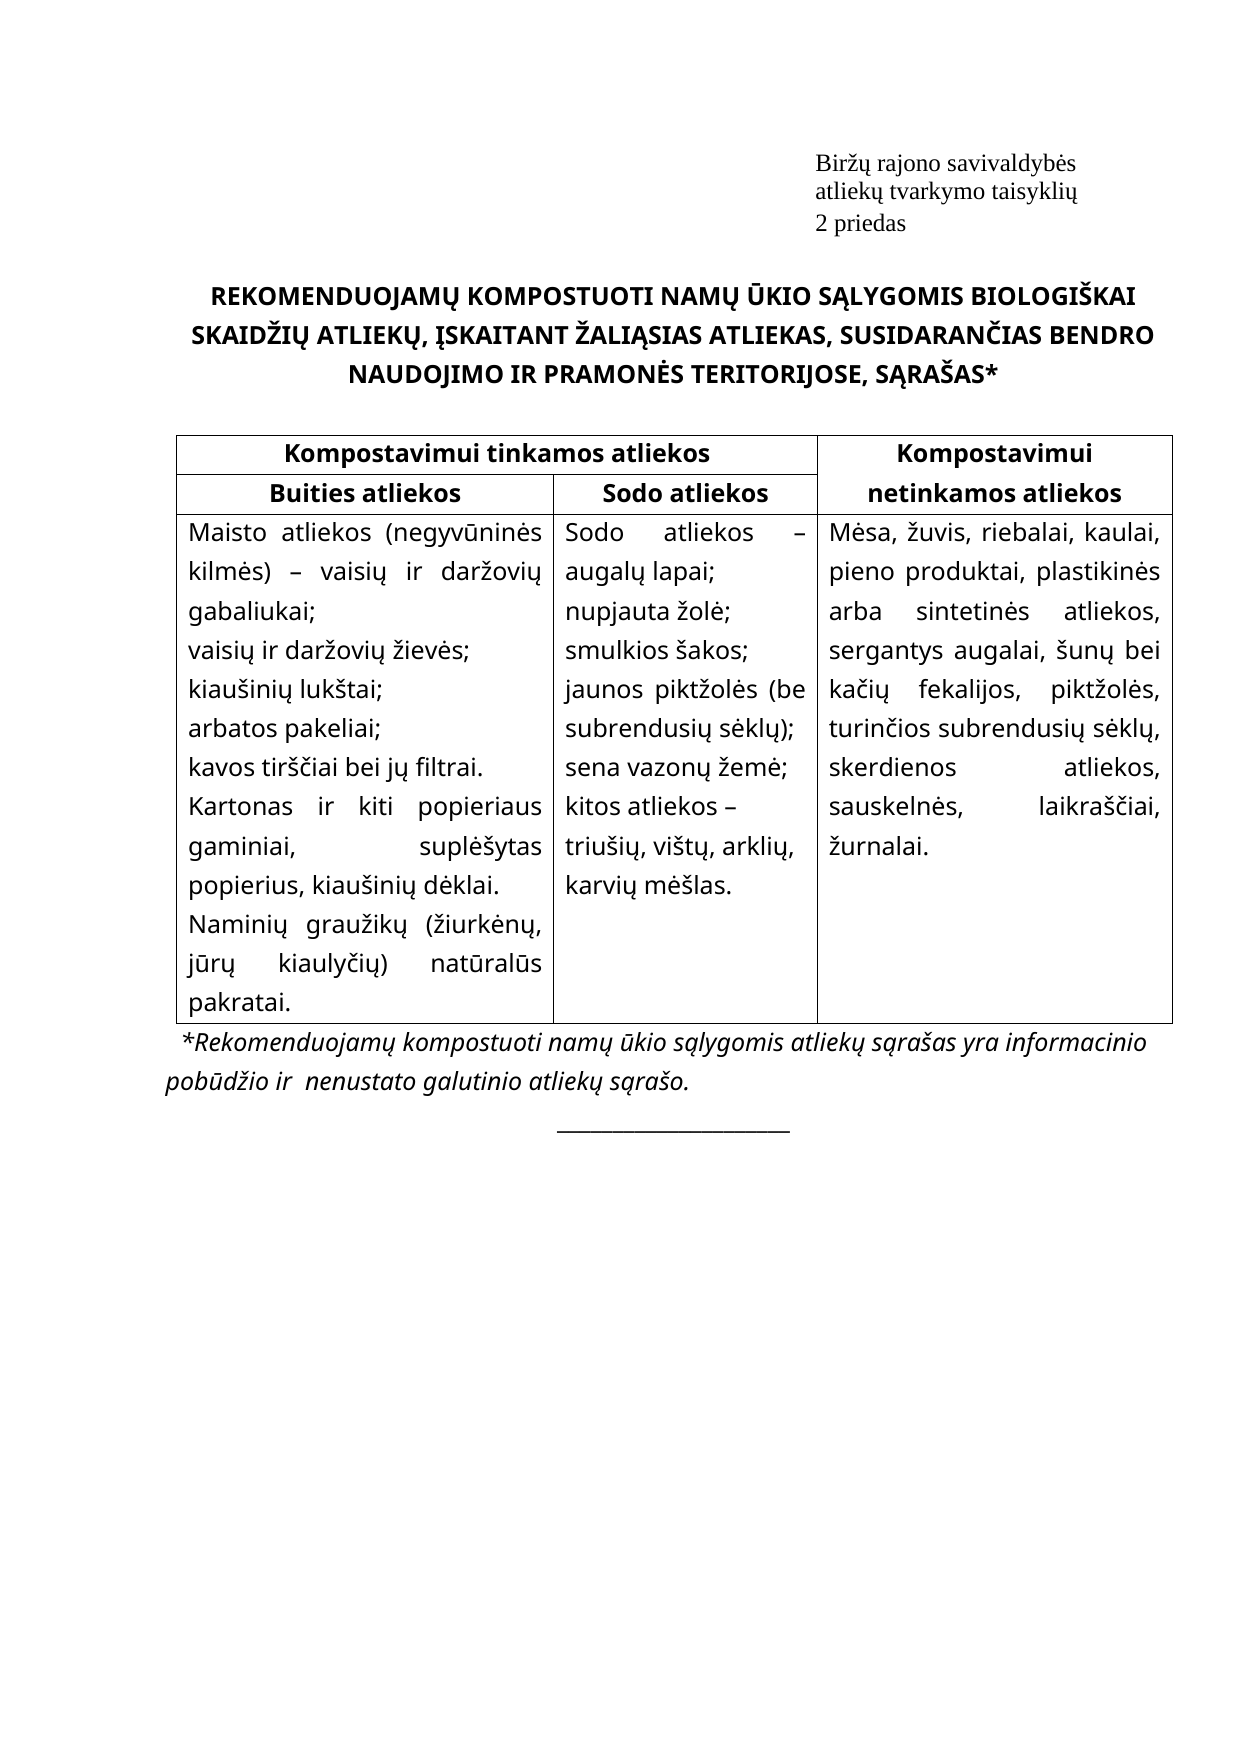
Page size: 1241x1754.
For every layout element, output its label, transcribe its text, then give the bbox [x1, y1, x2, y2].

table_cell Maisto atliekos (negyvūninės kilmės) – vaisių ir daržovių gabaliukai; vaisių ir daržovių žievės; kiaušinių lukštai; arbatos pakeliai; kavos tirščiai bei jų filtrai. Kartonas ir kiti popieriaus gaminiai, suplėšytas popierius, kiaušinių dėklai. Naminių graužikų (žiurkėnų, jūrų kiaulyčių) natūralūs pakratai. [177, 515, 553, 1023]
table_cell Sodo atliekos – augalų lapai; nupjauta žolė; smulkios šakos; jaunos piktžolės (be subrendusių sėklų); sena vazonų žemė; kitos atliekos – triušių, vištų, arklių, karvių mėšlas. [554, 515, 817, 1023]
table_header Kompostavimui netinkamos atliekos [818, 436, 1172, 514]
table_cell Buities atliekos [177, 475, 553, 514]
text REKOMENDUOJAMŲ KOMPOSTUOTI NAMŲ ŪKIO SĄLYGOMIS BIOLOGIŠKAI SKAIDŽIŲ ATLIEKŲ, ĮSKAITANT ŽALIĄSIAS ATLIEKAS, SUSIDARANČIAS BENDRO NAUDOJIMO IR PRAMONĖS TERITORIJOSE, SĄRAŠAS* [165, 278, 1181, 391]
text Biržų rajono savivaldybės [165, 148, 1181, 176]
text _____________________ [165, 1102, 1181, 1137]
table_cell Sodo atliekos [554, 475, 817, 514]
table_header Kompostavimui tinkamos atliekos [177, 436, 817, 474]
text atliekų tvarkymo taisyklių [165, 176, 1181, 205]
table_cell Mėsa, žuvis, riebalai, kaulai, pieno produktai, plastikinės arba sintetinės atliekos, sergantys augalai, šunų bei kačių fekalijos, piktžolės, turinčios subrendusių sėklų, skerdienos atliekos, sauskelnės, laikraščiai, žurnalai. [818, 515, 1172, 1023]
text *Rekomenduojamų kompostuoti namų ūkio sąlygomis atliekų sąrašas yra informacinio pobūdžio ir nenustato galutinio atliekų sąrašo. [165, 1024, 1181, 1097]
text 2 priedas [165, 205, 1181, 239]
